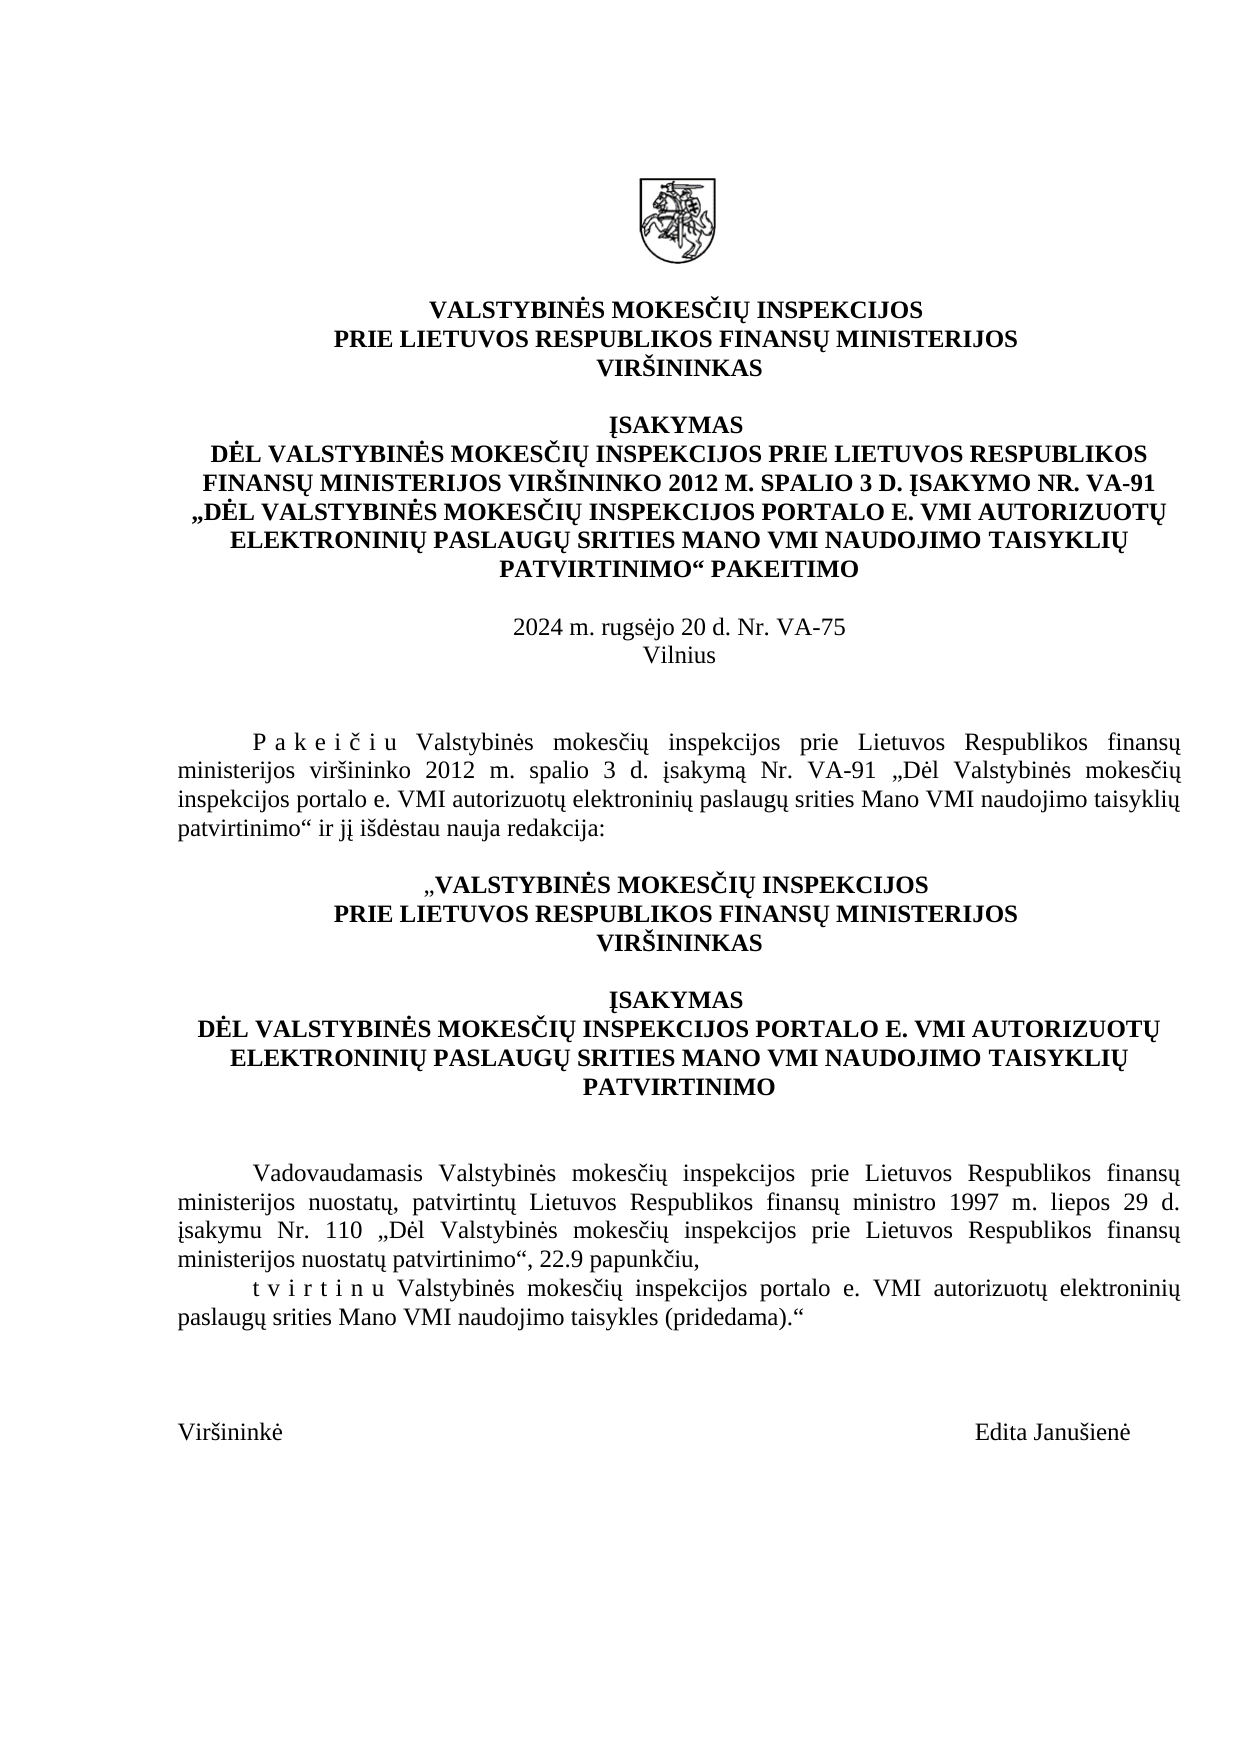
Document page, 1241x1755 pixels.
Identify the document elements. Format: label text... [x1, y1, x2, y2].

text Vadovaudamasis Valstybinės mokesčių inspekcijos prie Lietuvos Respublikos finansų ministerijos nuostatų, patvirtintų Lietuvos Respublikos finansų ministro 1997 m. liepos 29 d. įsakymu Nr. 110 „Dėl Valstybinės mokesčių inspekcijos prie Lietuvos Respublikos finansų ministerijos nuostatų patvirtinimo“, 22.9 papunkčiu, [177, 1158, 1181, 1273]
text tvirtinu Valstybinės mokesčių inspekcijos portalo e. VMI autorizuotų elektroninių paslaugų srities Mano VMI naudojimo taisykles (pridedama).“ [177, 1273, 1181, 1330]
text 2024 m. rugsėjo 20 d. Nr. VA-75 [177, 612, 1181, 640]
text ĮSAKYMAS [177, 410, 1181, 439]
text Vilnius [177, 640, 1181, 669]
text VALSTYBINĖS MOKESČIŲ INSPEKCIJOS PRIE LIETUVOS RESPUBLIKOS FINANSŲ MINISTERIJOS VIRŠININKAS [177, 295, 1181, 382]
text DĖL VALSTYBINĖS MOKESČIŲ INSPEKCIJOS PORTALO e. VMI AUTORIZUOTŲ ELEKTRONINIŲ PASLAUGŲ SRITIES MANO VMI NAUDOJIMO TAISYKLIŲ patvirtinimo [177, 1014, 1181, 1100]
text Viršininkė Edita Janušienė [177, 1417, 1181, 1445]
text Pakeičiu Valstybinės mokesčių inspekcijos prie Lietuvos Respublikos finansų ministerijos viršininko 2012 m. spalio 3 d. įsakymą Nr. VA-91 „Dėl Valstybinės mokesčių inspekcijos portalo e. VMI autorizuotų elektroninių paslaugų srities Mano VMI naudojimo taisyklių patvirtinimo“ ir jį išdėstau nauja redakcija: [177, 727, 1181, 842]
text „VALSTYBINĖS MOKESČIŲ INSPEKCIJOS PRIE LIETUVOS RESPUBLIKOS FINANSŲ MINISTERIJOS VIRŠININKAS [177, 870, 1181, 957]
text ĮSAKYMAS [177, 985, 1181, 1014]
text dėl Valstybinės mokesčių inspekcijos prie lietuvos respublikos finansų ministerijos viršininko 2012 m. spalio 3 d. įsakymo Nr. VA-91 „Dėl VALSTYBINĖS MOKESČIŲ INSPEKCIJOS PORTALO e. VMI AUTORIZUOTŲ ELEKTRONINIŲ PASLAUGŲ SRITIES MANO VMI NAUDOJIMO TAISYKLių patvirtinimo“ pakeitimo [177, 439, 1181, 583]
